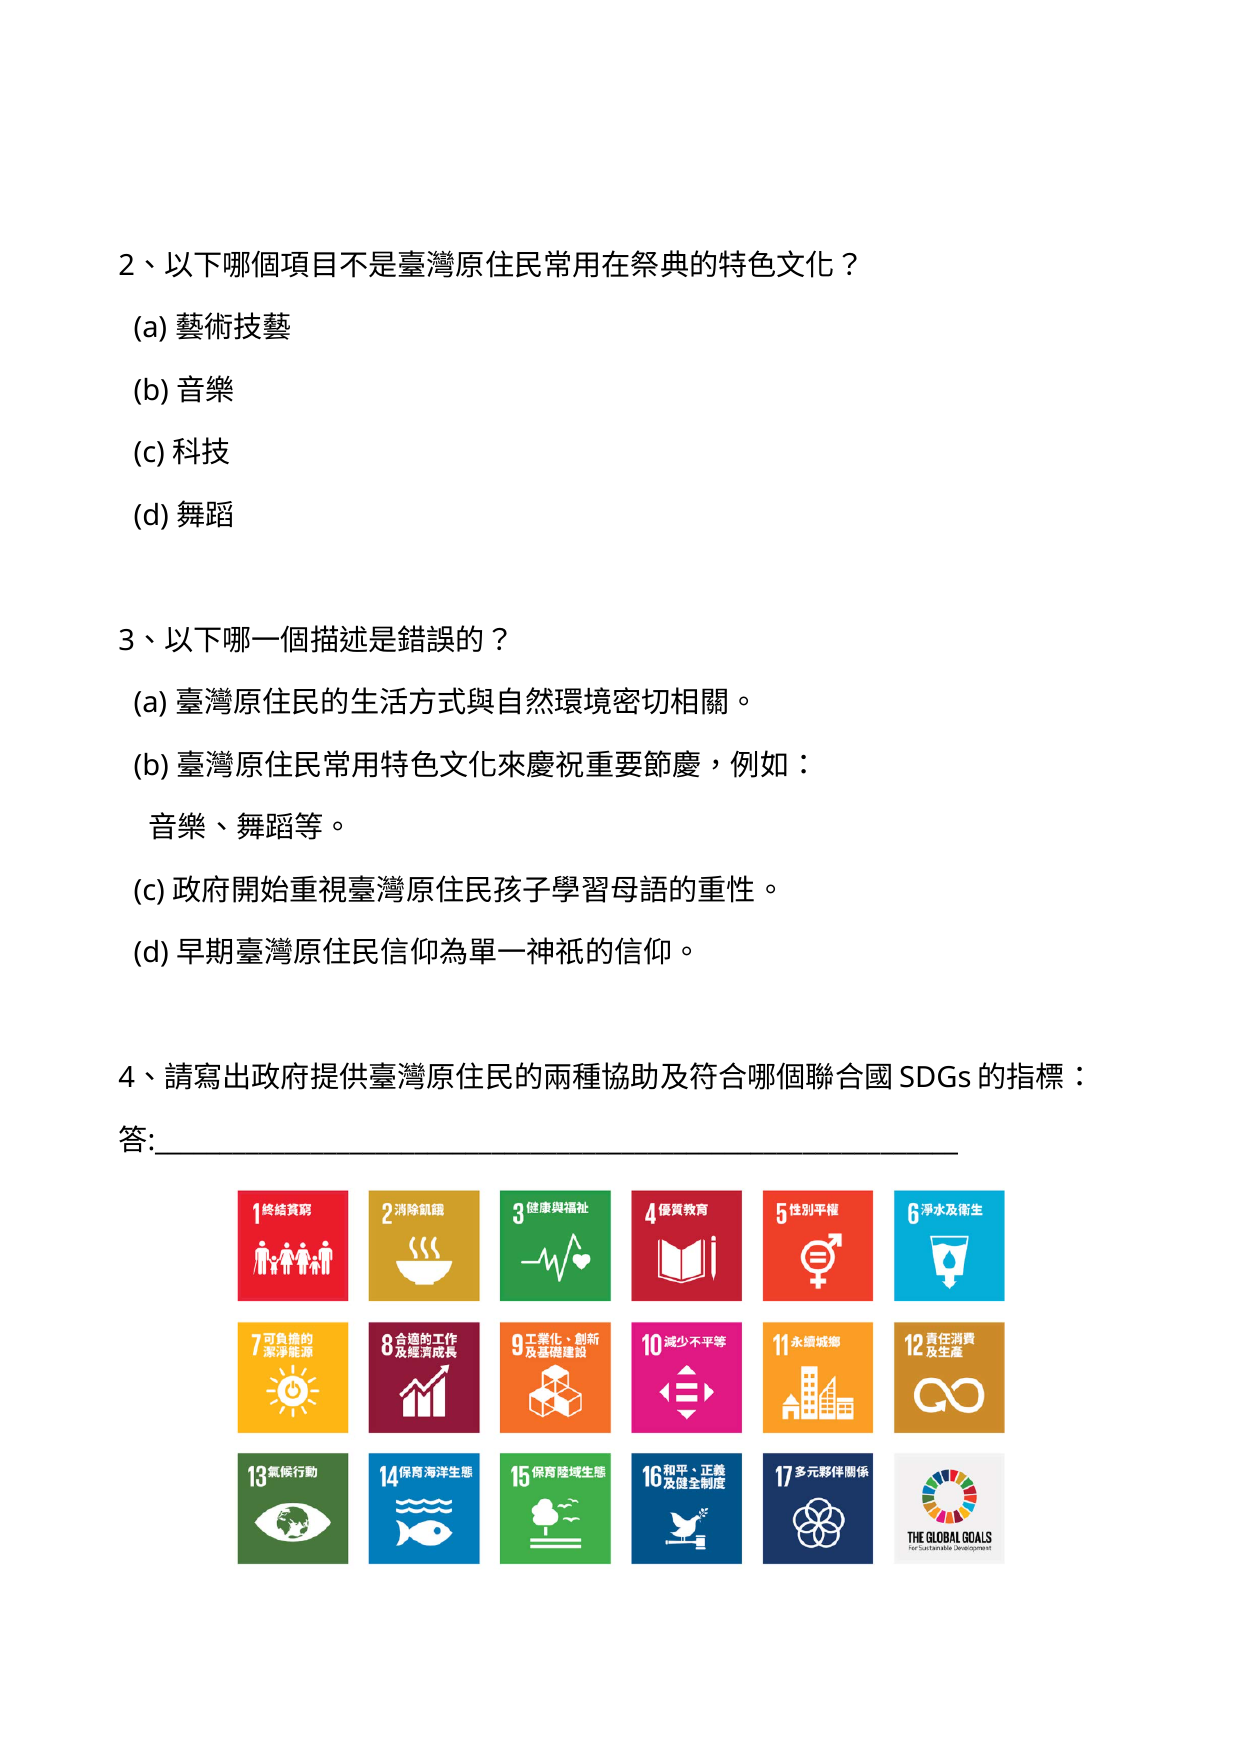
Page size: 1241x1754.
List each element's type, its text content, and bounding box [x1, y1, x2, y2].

text (a) 藝術技藝 [118, 283, 1122, 346]
text (b) 臺灣原住民常用特色文化來慶祝重要節慶，例如： [118, 721, 1122, 783]
text 音樂、舞蹈等。 [118, 783, 1122, 846]
text (c) 政府開始重視臺灣原住民孩子學習母語的重性。 [118, 846, 1122, 908]
text (b) 音樂 [118, 346, 1122, 408]
text (d) 早期臺灣原住民信仰為單一神祇的信仰。 [118, 908, 1122, 971]
text 4、請寫出政府提供臺灣原住民的兩種協助及符合哪個聯合國SDGs的指標： [118, 1033, 1122, 1096]
text (a) 臺灣原住民的生活方式與自然環境密切相關。 [118, 658, 1122, 721]
text 答:______________________________________________________________ [118, 1096, 1122, 1158]
text 3、以下哪一個描述是錯誤的？ [118, 596, 1122, 658]
text 2、以下哪個項目不是臺灣原住民常用在祭典的特色文化？ [118, 221, 1122, 283]
text (c) 科技 [118, 408, 1122, 471]
text (d) 舞蹈 [118, 471, 1122, 533]
